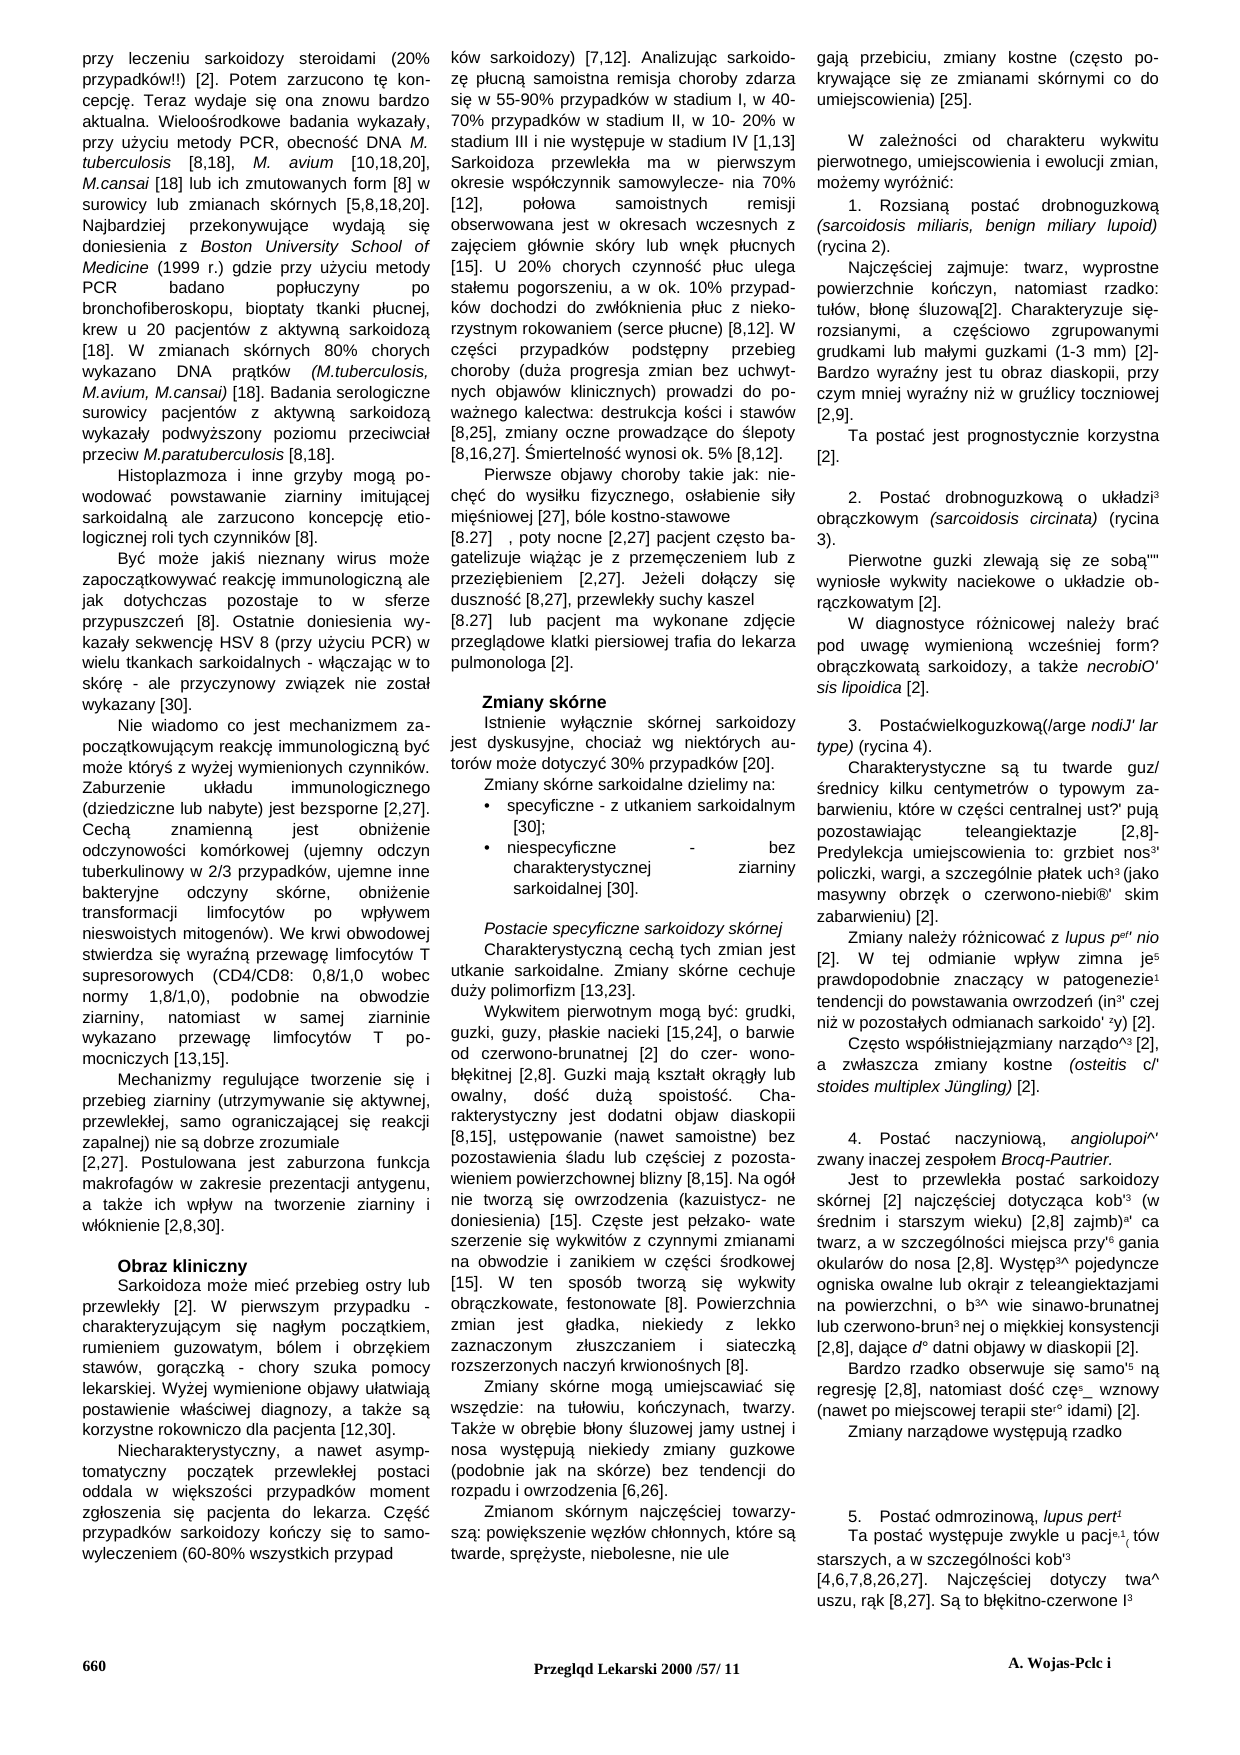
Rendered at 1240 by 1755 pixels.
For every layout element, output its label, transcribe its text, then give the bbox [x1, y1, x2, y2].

text 660 [82, 1657, 112, 1674]
text Histoplazmoza i inne grzyby mogą po­wodować powstawanie ziarniny imitującej sarkoidalną ale zarzucono koncepcję etio­logicznej roli tych czynników [8]. [82, 466, 430, 547]
text A. Wojas-Pclc i [1008, 1654, 1129, 1672]
text Zmiany skórne sarkoidalne dzielimy na: [451, 775, 796, 794]
text Sarkoidoza może mieć przebieg ostry lub przewlekły [2]. W pierwszym przypadku - charakteryzującym się nagłym począt­kiem, rumieniem guzowatym, bólem i obrzę­kiem stawów, gorączką - chory szuka po­mocy lekarskiej. Wyżej wymienione objawy ułatwiają postawienie właściwej diagnozy, a także są korzystne rokowniczo dla pacjenta [12,30]. [82, 1276, 430, 1439]
text Postacie specyficzne sarkoidozy skórnej [482, 919, 796, 938]
text Niecharakterystyczny, a nawet asymp- tomatyczny początek przewlekłej postaci oddala w większości przypadków moment zgłoszenia się pacjenta do lekarza. Część przypadków sarkoidozy kończy się to samo- wyleczeniem (60-80% wszystkich przypad­ [82, 1441, 430, 1563]
list niespecyficzne - bez charakterystycznej ziarniny sarkoidalnej [30]. [484, 837, 796, 898]
text Zmianom skórnym najczęściej towarzy­szą: powiększenie węzłów chłonnych, któ­re są twarde, sprężyste, niebolesne, nie ule­ [451, 1502, 796, 1563]
list Postać drobnoguzkową o układzi3 obrączkowym (sarcoidosis circinata) (ryci­na 3). [817, 487, 1159, 549]
list Postać naczyniową, angiolupoi^' zwany inaczej zespołem Brocq-Pautrier. [817, 1128, 1159, 1168]
subtitle Zmiany skórne [451, 692, 796, 712]
text Mechanizmy regulujące tworzenie się i przebieg ziarniny (utrzymywanie się aktyw­nej, przewlekłej, samo ograniczającej się reakcji zapalnej) nie są dobrze zrozumiale [82, 1070, 430, 1152]
list . Najczęściej dotyczy twa^ uszu, rąk [8,27]. Są to błękitno-czerwone I3 [817, 1570, 1159, 1609]
text Być może jakiś nieznany wirus może zapoczątkowywać reakcję immunologiczną ale jak dotychczas pozostaje to w sferze przypuszczeń [8]. Ostatnie doniesienia wy­kazały sekwencję HSV 8 (przy użyciu PCR) w wielu tkankach sarkoidalnych - włącza­jąc w to skórę - ale przyczynowy związek nie został wykazany [30]. [82, 549, 430, 714]
text ków sarkoidozy) [7,12]. Analizując sarkoido- zę płucną samoistna remisja choroby zda­rza się w 55-90% przypadków w stadium I, w 40-70% przypadków w stadium II, w 10- 20% w stadium III i nie występuje w stadium IV [1,13] Sarkoidoza przewlekła ma w pierw­szym okresie współczynnik samowylecze- nia 70% [12], połowa samoistnych remisji obserwowana jest w okresach wczesnych z zajęciem głównie skóry lub wnęk płucnych [15]. U 20% chorych czynność płuc ulega stałemu pogorszeniu, a w ok. 10% przypad­ków dochodzi do zwłóknienia płuc z nieko­rzystnym rokowaniem (serce płucne) [8,12]. W części przypadków podstępny przebieg choroby (duża progresja zmian bez uchwyt­nych objawów klinicznych) prowadzi do po­ważnego kalectwa: destrukcja kości i sta­wów [8,25], zmiany oczne prowadzące do ślepoty [8,16,27]. Śmiertelność wynosi ok. 5% [8,12]. [451, 48, 796, 463]
text Pierwsze objawy choroby takie jak: nie­chęć do wysiłku fizycznego, osłabienie siły mięśniowej [27], bóle kostno-stawowe [451, 465, 796, 526]
text Pierwotne guzki zlewają się ze sobą'"' wyniosłe wykwity naciekowe o układzie ob­rączkowatym [2]. [817, 550, 1159, 612]
list . Postulowana jest zaburzona funkcja makrofagów w zakresie prezentacji antyge­nu, a także ich wpływ na tworzenie ziarniny i włóknienie [2,8,30]. [82, 1153, 430, 1235]
text Charakterystyczne są tu twarde guz/ średnicy kilku centymetrów o typowym za­barwieniu, które w części centralnej ust?' pują pozostawiając teleangiektazje [2,8]- Predylekcja umiejscowienia to: grzbiet nos3' policzki, wargi, a szczególnie płatek uch3 (jako masywny obrzęk o czerwono-niebi®' skim zabarwieniu) [2]. [817, 758, 1159, 926]
list Postaćwielkoguzkową(/arge nodiJ' lar type) (rycina 4). [817, 715, 1159, 756]
text W diagnostyce różnicowej należy brać pod uwagę wymienioną wcześniej form? obrączkowatą sarkoidozy, a także necrobiO' sis lipoidica [2]. [817, 614, 1159, 697]
list , poty nocne [2,27] pacjent często ba­gatelizuje wiążąc je z przemęczeniem lub z przeziębieniem [2,27]. Jeżeli dołączy się duszność [8,27], przewlekły suchy kaszel [451, 527, 796, 609]
text Nie wiadomo co jest mechanizmem za­początkowującym reakcję immunologiczną być może któryś z wyżej wymienionych czynników. Zaburzenie układu immunolo­gicznego (dziedziczne lub nabyte) jest bez­sporne [2,27]. Cechą znamienną jest obni­żenie odczynowości komórkowej (ujemny odczyn tuberkulinowy w 2/3 przypadków, ujemne inne bakteryjne odczyny skórne, obniżenie transformacji limfocytów po wpły­wem nieswoistych mitogenów). We krwi obwodowej stwierdza się wyraźną przewa­gę limfocytów T supresorowych (CD4/CD8: 0,8/1,0 wobec normy 1,8/1,0), podobnie na obwodzie ziarniny, natomiast w samej ziar­ninie wykazano przewagę limfocytów T po­mocniczych [13,15]. [82, 716, 430, 1068]
list Rozsianą postać drobnoguzkową (sarcoidosis miliaris, benign miliary lupoid) (rycina 2). [817, 194, 1159, 256]
text Najczęściej zajmuje: twarz, wyprostne powierzchnie kończyn, natomiast rzadko: tułów, błonę śluzową[2]. Charakteryzuje się- rozsianymi, a częściowo zgrupowanymi grudkami lub małymi guzkami (1-3 mm) [2]- Bardzo wyraźny jest tu obraz diaskopii, przy czym mniej wyraźny niż w gruźlicy tocznio­wej [2,9]. [817, 257, 1159, 424]
text przy leczeniu sarkoidozy steroidami (20% przypadków!!) [2]. Potem zarzucono tę kon­cepcję. Teraz wydaje się ona znowu bardzo aktualna. Wieloośrodkowe badania wykaza­ły, przy użyciu metody PCR, obecność DNA M. tuberculosis [8,18], M. avium [10,18,20], M.cansai [18] lub ich zmutowanych form [8] w surowicy lub zmianach skórnych [5,8,18,20]. Najbardziej przekonywujące wydają się doniesienia z Boston University School of Medicine (1999 r.) gdzie przy uży­ciu metody PCR badano popłuczyny po bronchofiberoskopu, bioptaty tkanki płucnej, krew u 20 pacjentów z aktywną sarkoidozą [18]. W zmianach skórnych 80% chorych wykazano DNA prątków (M.tuberculosis, M.avium, M.cansai) [18]. Badania serolo­giczne surowicy pacjentów z aktywną sar­koidozą wykazały podwyższony poziomu przeciwciał przeciw M.paratuberculosis [8,18]. [82, 49, 430, 464]
text Ta postać jest prognostycznie korzyst­na [2]. [817, 426, 1159, 466]
list lub pacjent ma wykonane zdjęcie przeglądowe klatki piersiowej trafia do le­karza pulmonologa [2]. [451, 611, 796, 672]
text Przeglqd Lekarski 2000 /57/ 11 [501, 1660, 740, 1678]
subtitle Obraz kliniczny [82, 1255, 430, 1276]
text Jest to przewlekła postać sarkoidozy skórnej [2] najczęściej dotycząca kob'3 (w średnim i starszym wieku) [2,8] zajmb)a' ca twarz, a w szczególności miejsca przy'6 gania okularów do nosa [2,8]. Występ3^ pojedyncze ogniska owalne lub okrąir z teleangiektazjami na powierzchni, o b3^ wie sinawo-brunatnej lub czerwono-brun3 nej o miękkiej konsystencji [2,8], dające d° datni objawy w diaskopii [2]. [817, 1169, 1159, 1357]
list Postać odmrozinową, lupus pert1 [817, 1506, 1159, 1526]
text Często współistniejązmiany narządo^3 [2], a zwłaszcza zmiany kostne (osteitis c/' stoides multiplex Jüngling) [2]. [817, 1034, 1159, 1096]
text Zmiany należy różnicować z lupus pef' nio [2]. W tej odmianie wpływ zimna je5 prawdopodobnie znaczący w patogenezie1 tendencji do powstawania owrzodzeń (in3' czej niż w pozostałych odmianach sarkoido' zy) [2]. [817, 928, 1159, 1032]
text W zależności od charakteru wykwitu pierwotnego, umiejscowienia i ewolucji zmian, możemy wyróżnić: [817, 131, 1159, 192]
text Charakterystyczną cechą tych zmian jest utkanie sarkoidalne. Zmiany skórne cechuje duży polimorfizm [13,23]. [451, 939, 796, 1000]
text Zmiany narządowe występują rzadko [817, 1422, 1159, 1441]
text Istnienie wyłącznie skórnej sarkoidozy jest dyskusyjne, chociaż wg niektórych au­torów może dotyczyć 30% przypadków [20]. [451, 712, 796, 773]
text Ta postać występuje zwykle u pacje,1( tów starszych, a w szczególności kob'3 [817, 1526, 1159, 1569]
text gają przebiciu, zmiany kostne (często po- krywające się ze zmianami skórnymi co do umiejscowienia) [25]. [817, 48, 1159, 109]
text Bardzo rzadko obserwuje się samo'5 ną regresję [2,8], natomiast dość częs_ wznowy (nawet po miejscowej terapii ster° idami) [2]. [817, 1359, 1159, 1420]
text Zmiany skórne mogą umiejscawiać się wszędzie: na tułowiu, kończynach, twarzy. Także w obrębie błony śluzowej jamy ustnej i nosa występują niekiedy zmiany guzkowe (podobnie jak na skórze) bez tendencji do rozpadu i owrzodzenia [6,26]. [451, 1377, 796, 1500]
text Wykwitem pierwotnym mogą być: grud­ki, guzki, guzy, płaskie nacieki [15,24], o barwie od czerwono-brunatnej [2] do czer- wono-błękitnej [2,8]. Guzki mają kształt okrą­gły lub owalny, dość dużą spoistość. Cha­rakterystyczny jest dodatni objaw diaskopii [8,15], ustępowanie (nawet samoistne) bez pozostawienia śladu lub częściej z pozosta­wieniem powierzchownej blizny [8,15]. Na ogół nie tworzą się owrzodzenia (kazuistycz- ne doniesienia) [15]. Częste jest pełzako- wate szerzenie się wykwitów z czynnymi zmianami na obwodzie i zanikiem w części środkowej [15]. W ten sposób tworzą się wykwity obrączkowate, festonowate [8]. Po­wierzchnia zmian jest gładka, niekiedy z lek­ko zaznaczonym złuszczaniem i siateczką rozszerzonych naczyń krwionośnych [8]. [451, 1002, 796, 1375]
list specyficzne - z utkaniem sarkoidalnym [30]; [484, 796, 796, 836]
